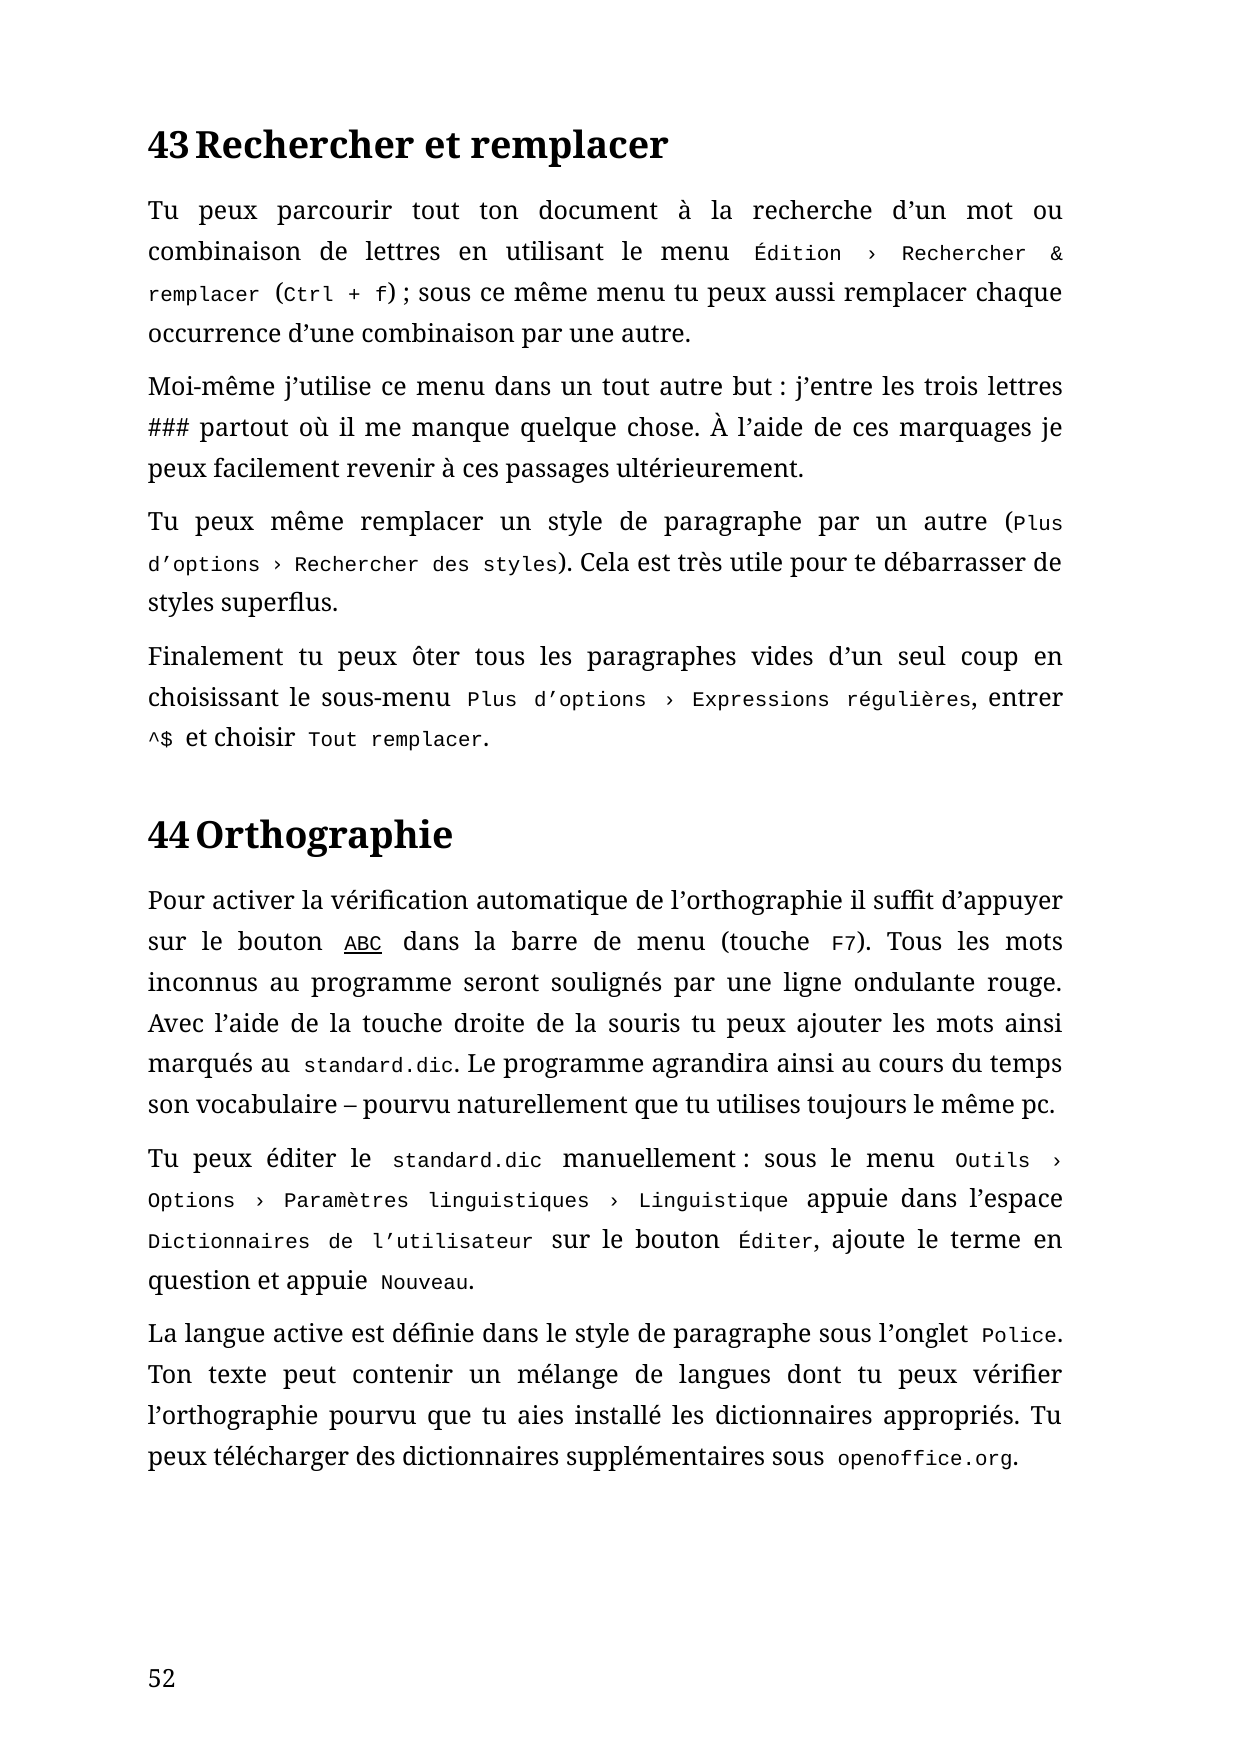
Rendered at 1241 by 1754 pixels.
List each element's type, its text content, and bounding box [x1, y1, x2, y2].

text La langue active est définie dans le style de paragraphe sous l’onglet Police. Ton texte peut contenir un mélange de langues dont tu peux vérifier l’orthographie pourvu que tu aies installé les dictionnaires appropriés. Tu peux télécharger des dictionnaires supplémentaires sous openoffice.org. [148, 1316, 1063, 1472]
text Tu peux éditer le standard.dic manuellement : sous le menu Outils › Options › Paramètres linguistiques › Linguistique appuie dans l’espace Dictionnaires de l’utilisateur sur le bouton Éditer, ajoute le terme en question et appuie Nouveau. [148, 1140, 1063, 1297]
text Pour activer la vérification automatique de l’orthographie il suffit d’appuyer sur le bouton ABC dans la barre de menu (touche F7). Tous les mots inconnus au programme seront soulignés par une ligne ondulante rouge. Avec l’aide de la touche droite de la souris tu peux ajouter les mots ainsi marqués au standard.dic. Le programme agrandira ainsi au cours du temps son vocabulaire – pourvu naturellement que tu utilises toujours le même pc. [148, 883, 1063, 1121]
text Tu peux parcourir tout ton document à la recherche d’un mot ou combinaison de lettres en utilisant le menu Édition › Rechercher & remplacer (Ctrl + f) ; sous ce même menu tu peux aussi remplacer chaque occurrence d’une combinaison par une autre. [148, 193, 1063, 349]
text Finalement tu peux ôter tous les paragraphes vides d’un seul coup en choisissant le sous-menu Plus d’options › Expressions régulières, entrer ^$ et choisir Tout remplacer. [148, 638, 1063, 754]
text Tu peux même remplacer un style de paragraphe par un autre (Plus d’options › Rechercher des styles). Cela est très utile pour te débarrasser de styles superflus. [148, 503, 1063, 619]
text Moi-même j’utilise ce menu dans un tout autre but : j’entre les trois lettres ### partout où il me manque quelque chose. À l’aide de ces marquages je peux facilement revenir à ces passages ultérieurement. [148, 368, 1063, 484]
subtitle Orthographie [148, 808, 1063, 859]
subtitle Rechercher et remplacer [148, 118, 1063, 169]
